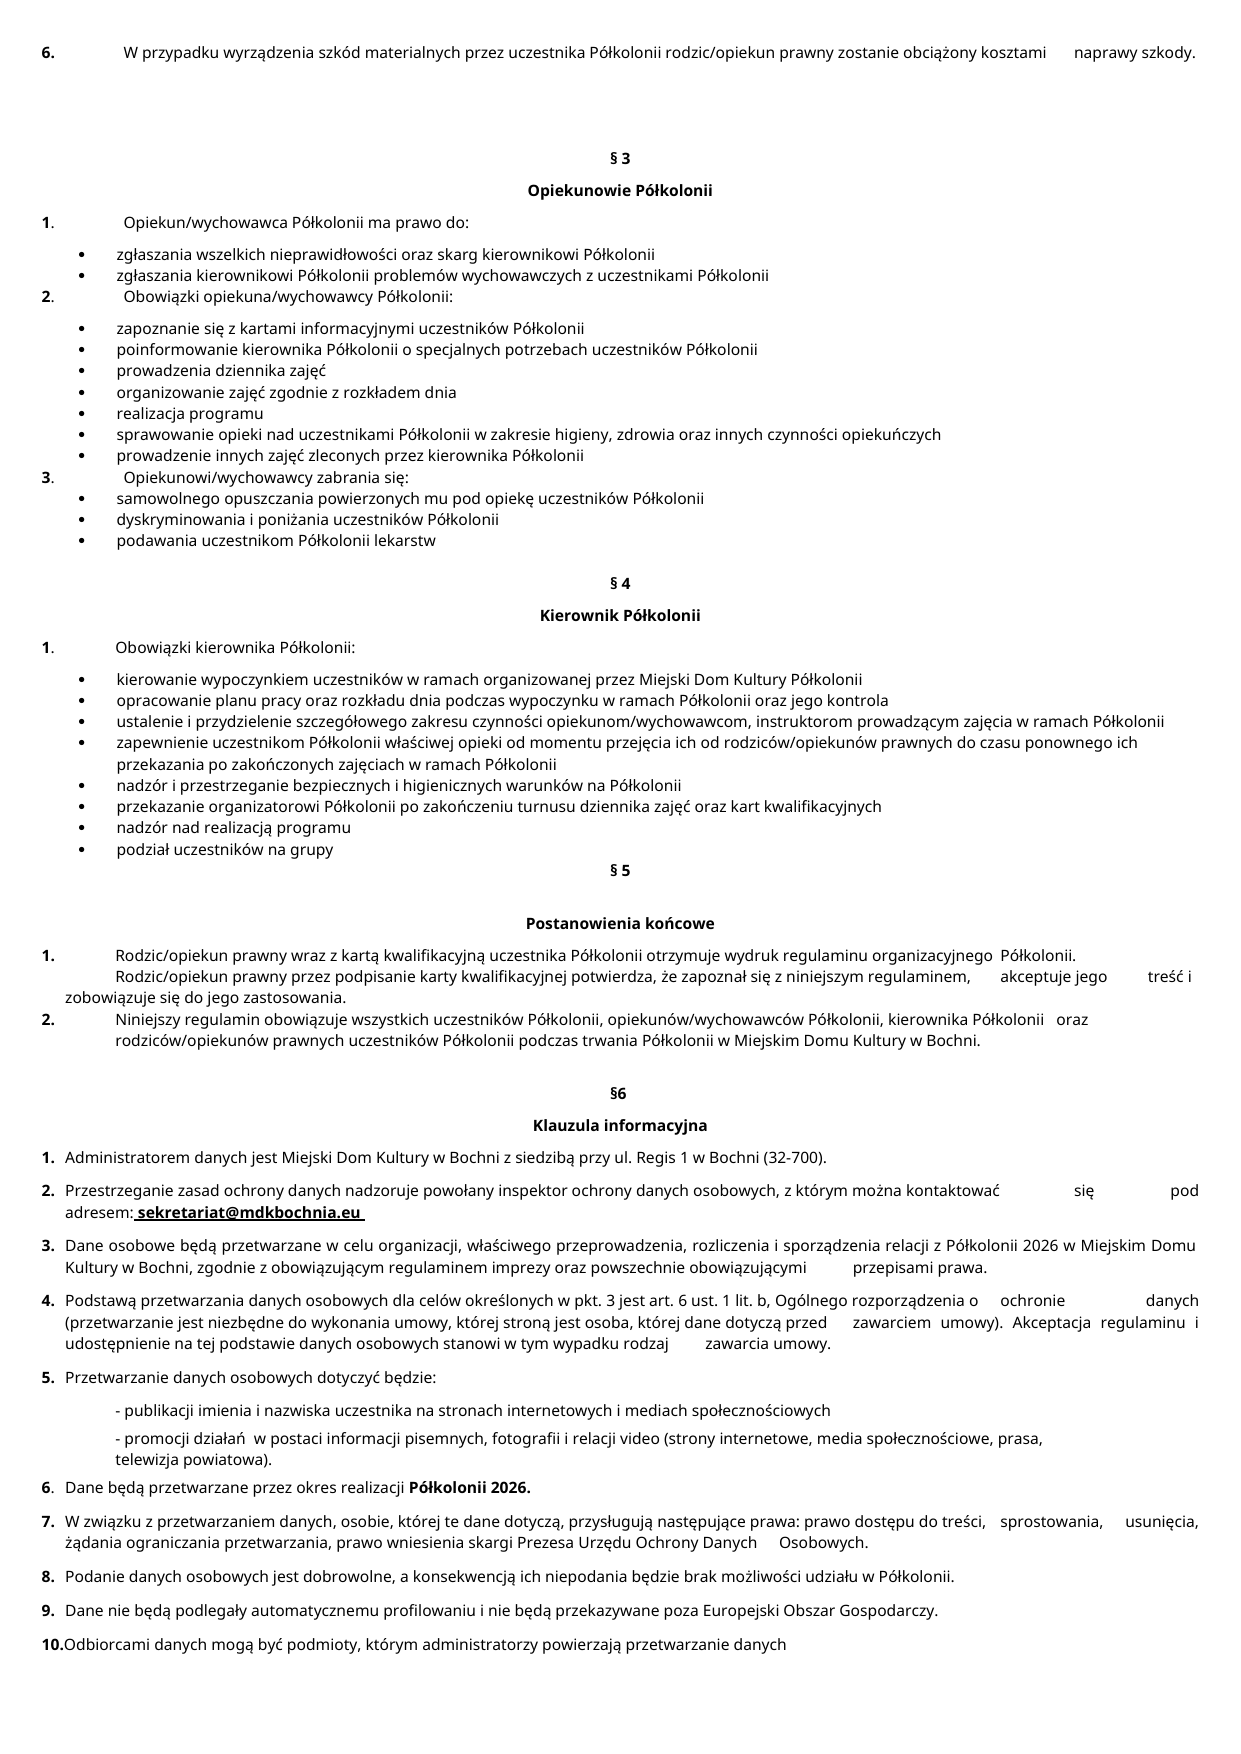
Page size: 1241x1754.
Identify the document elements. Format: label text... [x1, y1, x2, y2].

list kierowanie wypoczynkiem uczestników w ramach organizowanej przez Miejski Dom Kultury Półkolonii [79, 668, 1199, 689]
text 8. Podanie danych osobowych jest dobrowolne, a konsekwencją ich niepodania będzie brak możliwości udziału w Półkolonii. [41, 1566, 1199, 1587]
list podawania uczestnikom Półkolonii lekarstw [79, 530, 1199, 551]
list prowadzenie innych zajęć zleconych przez kierownika Półkolonii [79, 445, 1199, 466]
text 1. Obowiązki kierownika Półkolonii: [41, 636, 1199, 658]
text 2. Niniejszy regulamin obowiązuje wszystkich uczestników Półkolonii, opiekunów/wychowawców Półkolonii, kierownika Półkolonii oraz rodziców/opiekunów prawnych uczestników Półkolonii podczas trwania Półkolonii w Miejskim Domu Kultury w Bochni. [41, 1008, 1199, 1051]
list prowadzenia dziennika zajęć [79, 360, 1199, 381]
text Opiekunowie Półkolonii [41, 179, 1199, 201]
text 10.Odbiorcami danych mogą być podmioty, którym administratorzy powierzają przetwarzanie danych [41, 1633, 1199, 1654]
text - promocji działań w postaci informacji pisemnych, fotografii i relacji video (strony internetowe, media społecznościowe, prasa, telewizja powiatowa). [65, 1428, 1199, 1470]
text § 5 [41, 859, 1199, 881]
text 2. Obowiązki opiekuna/wychowawcy Półkolonii: [41, 286, 1199, 307]
text 2. Przestrzeganie zasad ochrony danych nadzoruje powołany inspektor ochrony danych osobowych, z którym można kontaktować się pod adresem: sekretariat@mdkbochnia.eu [41, 1180, 1199, 1223]
text 9. Dane nie będą podlegały automatycznemu profilowaniu i nie będą przekazywane poza Europejski Obszar Gospodarczy. [41, 1599, 1199, 1621]
list przekazanie organizatorowi Półkolonii po zakończeniu turnusu dziennika zajęć oraz kart kwalifikacyjnych [79, 796, 1199, 817]
list zapoznanie się z kartami informacyjnymi uczestników Półkolonii [79, 318, 1199, 339]
text 4. Podstawą przetwarzania danych osobowych dla celów określonych w pkt. 3 jest art. 6 ust. 1 lit. b, Ogólnego rozporządzenia o ochronie danych (przetwarzanie jest niezbędne do wykonania umowy, której stroną jest osoba, której dane dotyczą przed zawarciem umowy). Akceptacja regulaminu i udostępnienie na tej podstawie danych osobowych stanowi w tym wypadku rodzaj zawarcia umowy. [41, 1290, 1199, 1354]
text - publikacji imienia i nazwiska uczestnika na stronach internetowych i mediach społecznościowych [65, 1400, 1199, 1421]
list opracowanie planu pracy oraz rozkładu dnia podczas wypoczynku w ramach Półkolonii oraz jego kontrola [79, 689, 1199, 711]
text 5. Przetwarzanie danych osobowych dotyczyć będzie: [41, 1366, 1199, 1388]
text Postanowienia końcowe [41, 913, 1199, 934]
list samowolnego opuszczania powierzonych mu pod opiekę uczestników Półkolonii [79, 488, 1199, 509]
text 1. Opiekun/wychowawca Półkolonii ma prawo do: [41, 211, 1199, 233]
text Klauzula informacyjna [41, 1114, 1199, 1136]
list zapewnienie uczestnikom Półkolonii właściwej opieki od momentu przejęcia ich od rodziców/opiekunów prawnych do czasu ponownego ich przekazania po zakończonych zajęciach w ramach Półkolonii [79, 732, 1199, 774]
text §6 [41, 1083, 1199, 1104]
list realizacja programu [79, 403, 1199, 424]
text § 3 [41, 148, 1199, 169]
list zgłaszania kierownikowi Półkolonii problemów wychowawczych z uczestnikami Półkolonii [79, 264, 1199, 286]
text 1. Rodzic/opiekun prawny wraz z kartą kwalifikacyjną uczestnika Półkolonii otrzymuje wydruk regulaminu organizacyjnego Półkolonii. Rodzic/opiekun prawny przez podpisanie karty kwalifikacyjnej potwierdza, że zapoznał się z niniejszym regulaminem, akceptuje jego treść i zobowiązuje się do jego zastosowania. [41, 944, 1199, 1008]
text 6. Dane będą przetwarzane przez okres realizacji Półkolonii 2026. [41, 1477, 1199, 1498]
text § 4 [41, 573, 1199, 594]
text 1. Administratorem danych jest Miejski Dom Kultury w Bochni z siedzibą przy ul. Regis 1 w Bochni (32-700). [41, 1146, 1199, 1168]
list dyskryminowania i poniżania uczestników Półkolonii [79, 509, 1199, 530]
text 6. W przypadku wyrządzenia szkód materialnych przez uczestnika Półkolonii rodzic/opiekun prawny zostanie obciążony kosztami naprawy szkody. [41, 41, 1199, 63]
list poinformowanie kierownika Półkolonii o specjalnych potrzebach uczestników Półkolonii [79, 339, 1199, 360]
list ustalenie i przydzielenie szczegółowego zakresu czynności opiekunom/wychowawcom, instruktorom prowadzącym zajęcia w ramach Półkolonii [79, 711, 1199, 732]
list nadzór nad realizacją programu [79, 817, 1199, 838]
text 7. W związku z przetwarzaniem danych, osobie, której te dane dotyczą, przysługują następujące prawa: prawo dostępu do treści, sprostowania, usunięcia, żądania ograniczania przetwarzania, prawo wniesienia skargi Prezesa Urzędu Ochrony Danych Osobowych. [41, 1511, 1199, 1553]
list zgłaszania wszelkich nieprawidłowości oraz skarg kierownikowi Półkolonii [79, 243, 1199, 264]
list podział uczestników na grupy [79, 838, 1199, 859]
list organizowanie zajęć zgodnie z rozkładem dnia [79, 381, 1199, 403]
text 3. Opiekunowi/wychowawcy zabrania się: [41, 466, 1199, 488]
text Kierownik Półkolonii [41, 604, 1199, 626]
list nadzór i przestrzeganie bezpiecznych i higienicznych warunków na Półkolonii [79, 774, 1199, 796]
list sprawowanie opieki nad uczestnikami Półkolonii w zakresie higieny, zdrowia oraz innych czynności opiekuńczych [79, 424, 1199, 445]
text 3. Dane osobowe będą przetwarzane w celu organizacji, właściwego przeprowadzenia, rozliczenia i sporządzenia relacji z Półkolonii 2026 w Miejskim Domu Kultury w Bochni, zgodnie z obowiązującym regulaminem imprezy oraz powszechnie obowiązującymi przepisami prawa. [41, 1235, 1199, 1278]
